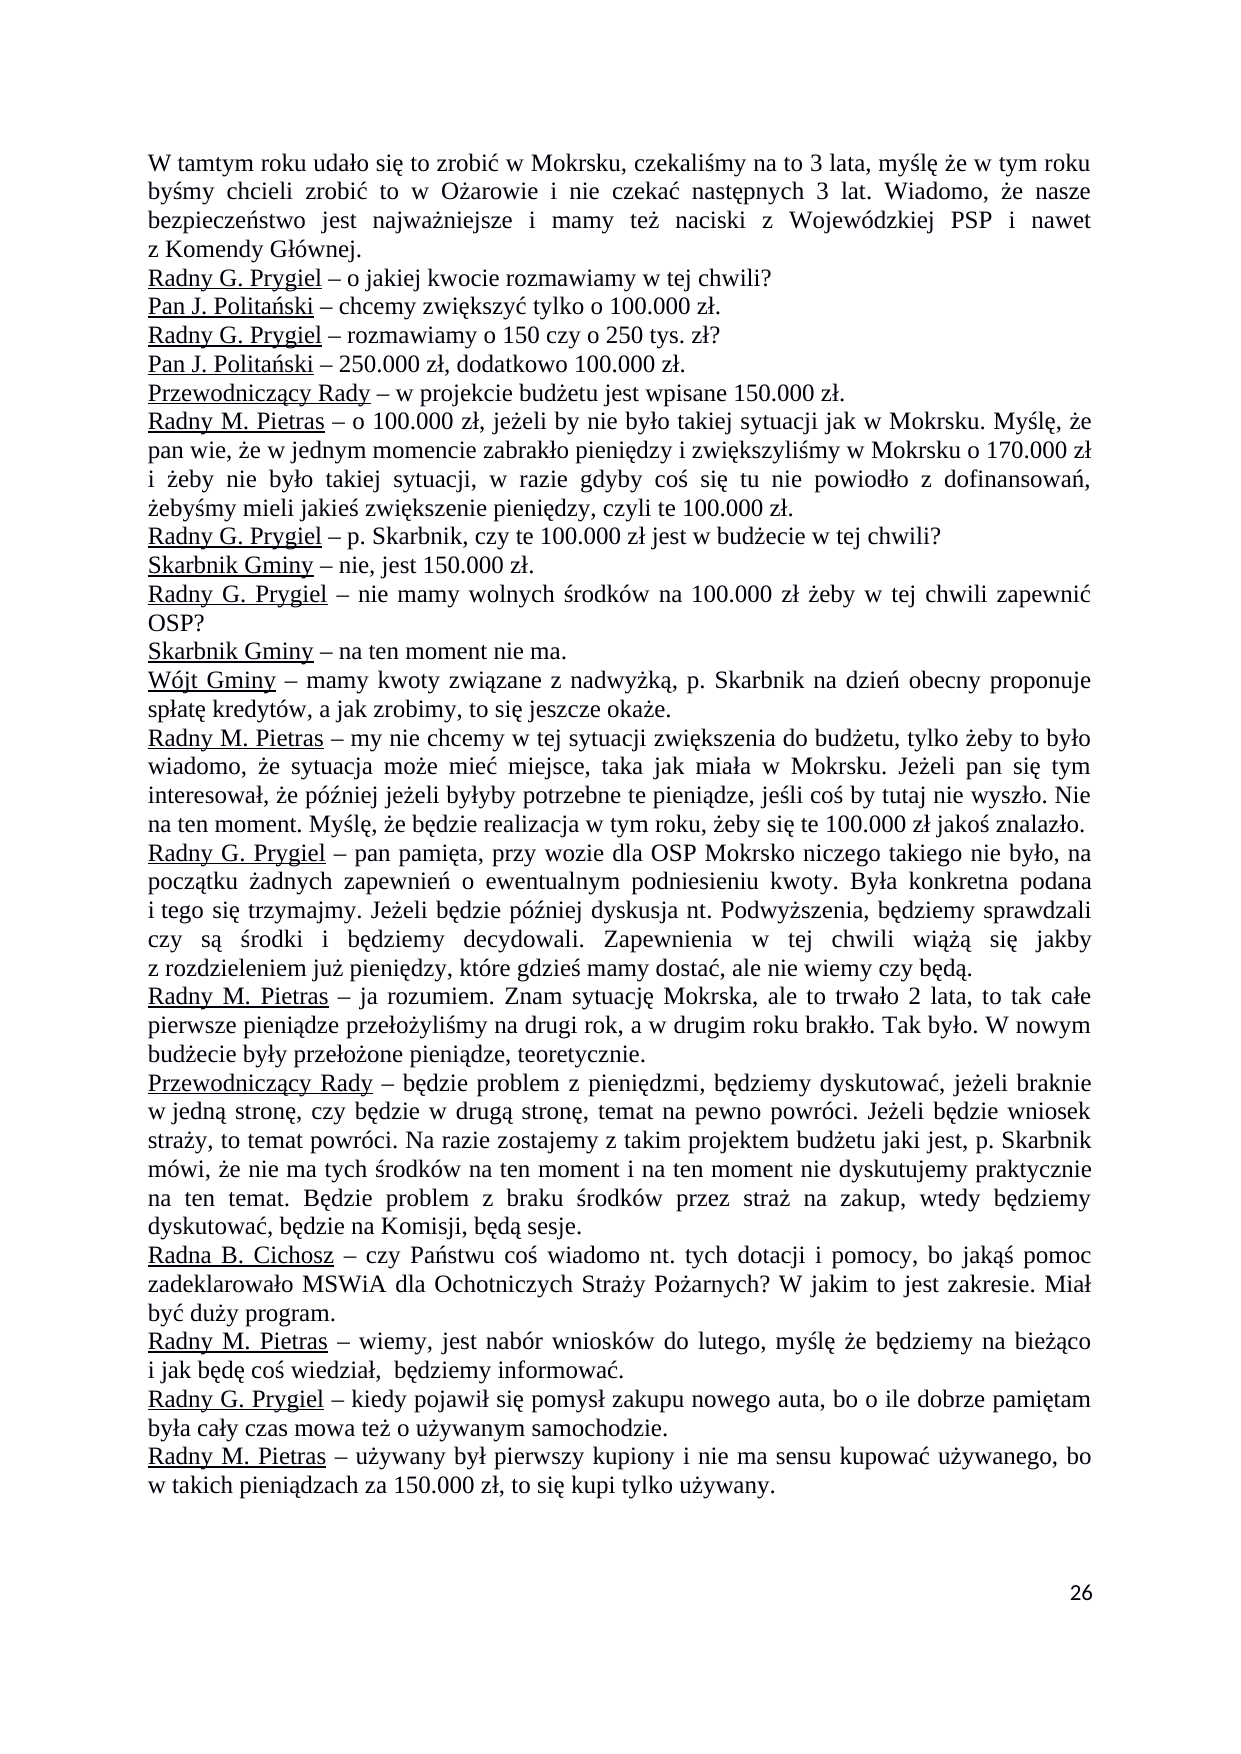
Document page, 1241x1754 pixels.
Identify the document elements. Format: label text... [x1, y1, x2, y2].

text Radny M. Pietras – wiemy, jest nabór wniosków do lutego, myślę że będziemy na bieżąco i jak będę coś wiedział, będziemy informować. [148, 1326, 1093, 1384]
text Przewodniczący Rady – w projekcie budżetu jest wpisane 150.000 zł. [148, 378, 1093, 406]
text Pan J. Politański – 250.000 zł, dodatkowo 100.000 zł. [148, 349, 1093, 378]
text W tamtym roku udało się to zrobić w Mokrsku, czekaliśmy na to 3 lata, myślę że w tym roku byśmy chcieli zrobić to w Ożarowie i nie czekać następnych 3 lat. Wiadomo, że nasze bezpieczeństwo jest najważniejsze i mamy też naciski z Wojewódzkiej PSP i nawet z Komendy Głównej. [148, 148, 1093, 263]
text Radny G. Prygiel – p. Skarbnik, czy te 100.000 zł jest w budżecie w tej chwili? [148, 521, 1093, 550]
text Radny M. Pietras – używany był pierwszy kupiony i nie ma sensu kupować używanego, bo w takich pieniądzach za 150.000 zł, to się kupi tylko używany. [148, 1441, 1093, 1499]
text Radny M. Pietras – ja rozumiem. Znam sytuację Mokrska, ale to trwało 2 lata, to tak całe pierwsze pieniądze przełożyliśmy na drugi rok, a w drugim roku brakło. Tak było. W nowym budżecie były przełożone pieniądze, teoretycznie. [148, 981, 1093, 1068]
text Radny G. Prygiel – o jakiej kwocie rozmawiamy w tej chwili? [148, 263, 1093, 291]
text Pan J. Politański – chcemy zwiększyć tylko o 100.000 zł. [148, 291, 1093, 320]
text Radny G. Prygiel – rozmawiamy o 150 czy o 250 tys. zł? [148, 320, 1093, 349]
text Radny M. Pietras – o 100.000 zł, jeżeli by nie było takiej sytuacji jak w Mokrsku. Myślę, że pan wie, że w jednym momencie zabrakło pieniędzy i zwiększyliśmy w Mokrsku o 170.000 zł i żeby nie było takiej sytuacji, w razie gdyby coś się tu nie powiodło z dofinansowań, żebyśmy mieli jakieś zwiększenie pieniędzy, czyli te 100.000 zł. [148, 406, 1093, 521]
text Radny G. Prygiel – pan pamięta, przy wozie dla OSP Mokrsko niczego takiego nie było, na początku żadnych zapewnień o ewentualnym podniesieniu kwoty. Była konkretna podana i tego się trzymajmy. Jeżeli będzie później dyskusja nt. Podwyższenia, będziemy sprawdzali czy są środki i będziemy decydowali. Zapewnienia w tej chwili wiążą się jakby z rozdzieleniem już pieniędzy, które gdzieś mamy dostać, ale nie wiemy czy będą. [148, 838, 1093, 981]
text Radny G. Prygiel – nie mamy wolnych środków na 100.000 zł żeby w tej chwili zapewnić OSP? [148, 579, 1093, 636]
text Przewodniczący Rady – będzie problem z pieniędzmi, będziemy dyskutować, jeżeli braknie w jedną stronę, czy będzie w drugą stronę, temat na pewno powróci. Jeżeli będzie wniosek straży, to temat powróci. Na razie zostajemy z takim projektem budżetu jaki jest, p. Skarbnik mówi, że nie ma tych środków na ten moment i na ten moment nie dyskutujemy praktycznie na ten temat. Będzie problem z braku środków przez straż na zakup, wtedy będziemy dyskutować, będzie na Komisji, będą sesje. [148, 1068, 1093, 1240]
text Wójt Gminy – mamy kwoty związane z nadwyżką, p. Skarbnik na dzień obecny proponuje spłatę kredytów, a jak zrobimy, to się jeszcze okaże. [148, 665, 1093, 723]
text Skarbnik Gminy – nie, jest 150.000 zł. [148, 550, 1093, 579]
text Radny M. Pietras – my nie chcemy w tej sytuacji zwiększenia do budżetu, tylko żeby to było wiadomo, że sytuacja może mieć miejsce, taka jak miała w Mokrsku. Jeżeli pan się tym interesował, że później jeżeli byłyby potrzebne te pieniądze, jeśli coś by tutaj nie wyszło. Nie na ten moment. Myślę, że będzie realizacja w tym roku, żeby się te 100.000 zł jakoś znalazło. [148, 723, 1093, 838]
text Radny G. Prygiel – kiedy pojawił się pomysł zakupu nowego auta, bo o ile dobrze pamiętam była cały czas mowa też o używanym samochodzie. [148, 1384, 1093, 1441]
text Radna B. Cichosz – czy Państwu coś wiadomo nt. tych dotacji i pomocy, bo jakąś pomoc zadeklarowało MSWiA dla Ochotniczych Straży Pożarnych? W jakim to jest zakresie. Miał być duży program. [148, 1240, 1093, 1326]
text Skarbnik Gminy – na ten moment nie ma. [148, 636, 1093, 665]
